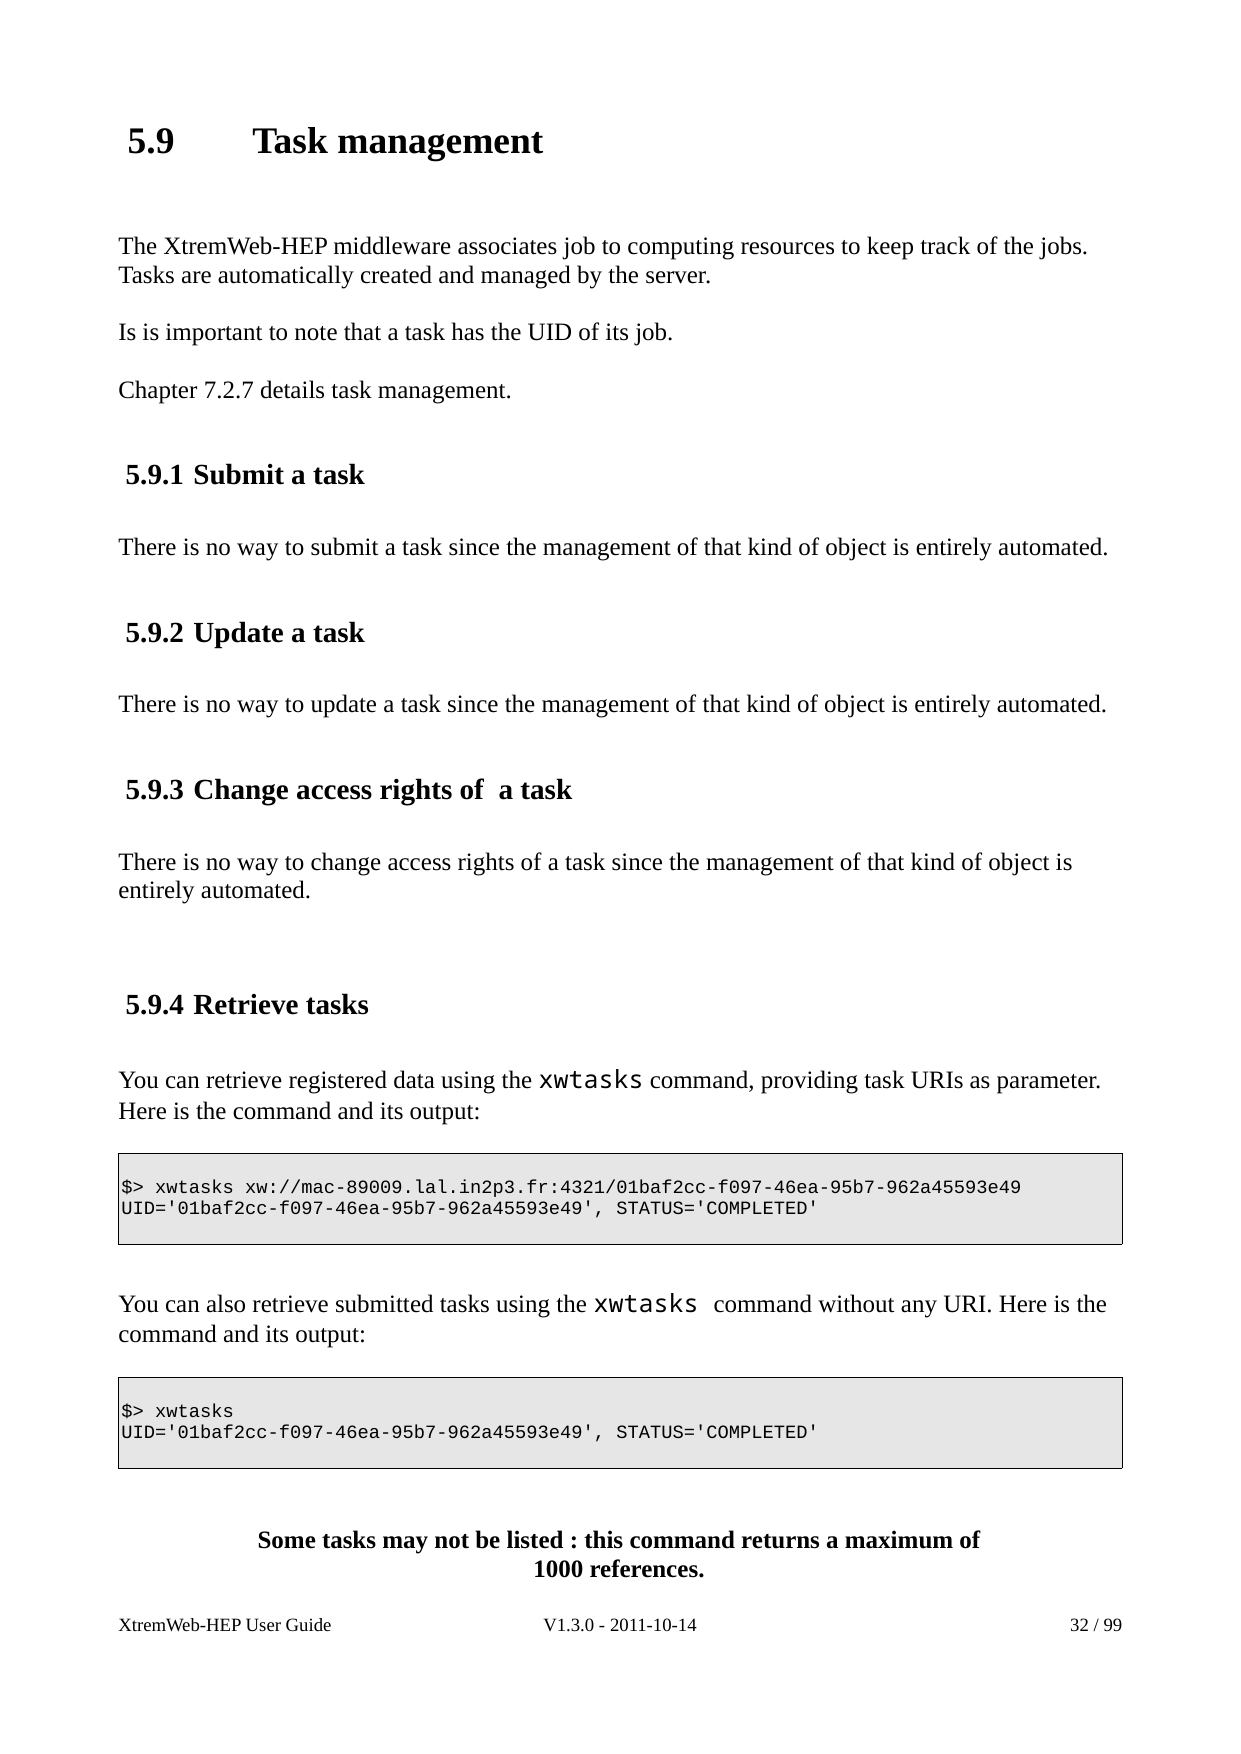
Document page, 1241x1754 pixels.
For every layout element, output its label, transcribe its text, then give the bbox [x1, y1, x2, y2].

text Chapter 7.2.7 details task management. [118, 375, 1122, 404]
text $> xwtasks [119, 1398, 1122, 1419]
text Is is important to note that a task has the UID of its job. [118, 317, 1122, 346]
text There is no way to update a task since the management of that kind of object is entirely automated. [118, 689, 1122, 718]
text Some tasks may not be listed : this command returns a maximum of 1000 references. [233, 1526, 1004, 1583]
subtitle Update a task [118, 615, 1122, 648]
text You can retrieve registered data using the xwtasks command, providing task URIs as parameter. Here is the command and its output: [118, 1062, 1122, 1124]
text UID='01baf2cc-f097-46ea-95b7-962a45593e49', STATUS='COMPLETED' [119, 1419, 1122, 1441]
subtitle Submit a task [118, 457, 1122, 491]
text The XtremWeb-HEP middleware associates job to computing resources to keep track of the jobs. Tasks are automatically created and managed by the server. [118, 231, 1122, 289]
subtitle Task management [118, 118, 1122, 161]
text UID='01baf2cc-f097-46ea-95b7-962a45593e49', STATUS='COMPLETED' [119, 1196, 1122, 1217]
text There is no way to change access rights of a task since the management of that kind of object is entirely automated. [118, 847, 1122, 904]
text There is no way to submit a task since the management of that kind of object is entirely automated. [118, 532, 1122, 561]
text $> xwtasks xw://mac-89009.lal.in2p3.fr:4321/01baf2cc-f097-46ea-95b7-962a45593e49 [119, 1174, 1122, 1196]
subtitle Change access rights of a task [118, 772, 1122, 806]
subtitle Retrieve tasks [118, 987, 1122, 1020]
text You can also retrieve submitted tasks using the xwtasks command without any URI. Here is the command and its output: [118, 1286, 1122, 1348]
